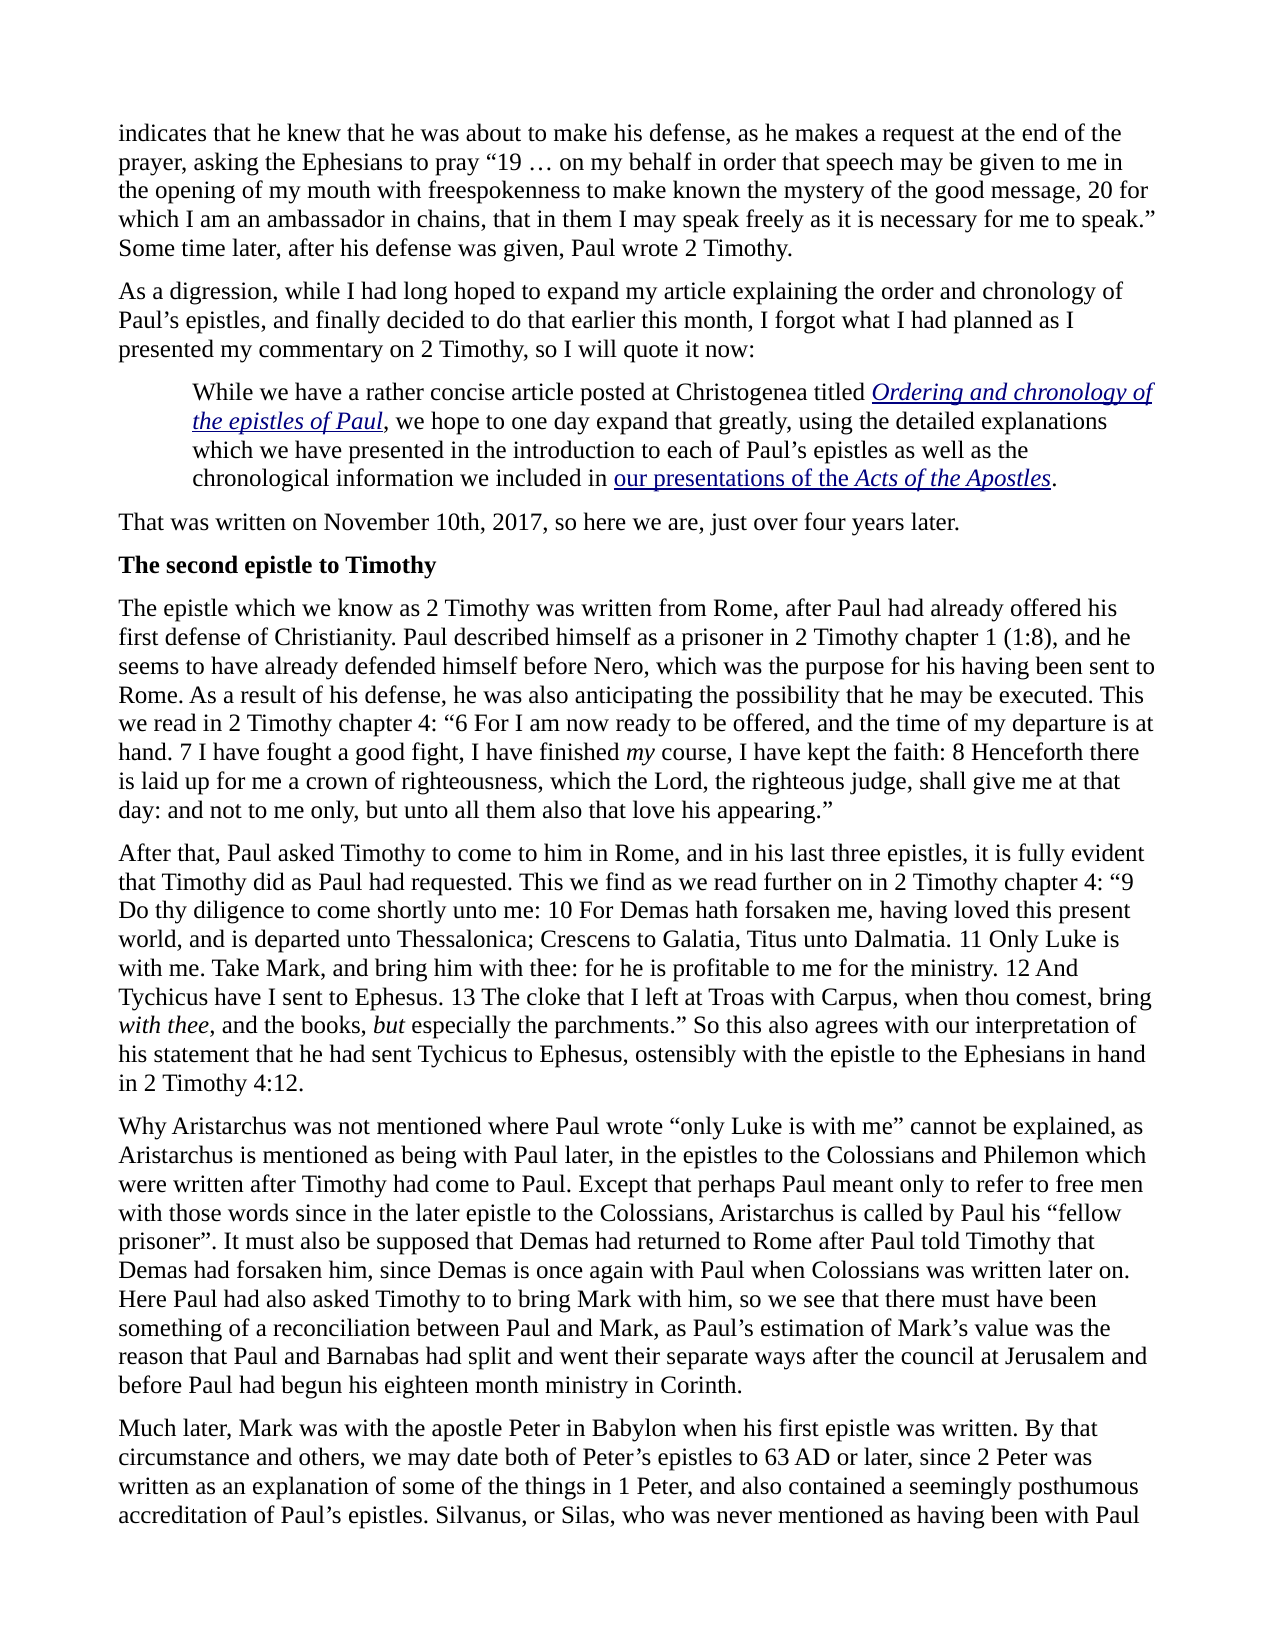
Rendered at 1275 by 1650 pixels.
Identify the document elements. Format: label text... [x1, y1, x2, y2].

text The second epistle to Timothy [118, 550, 1157, 579]
text While we have a rather concise article posted at Christogenea titled Ordering and chronology of the epistles of Paul, we hope to one day expand that greatly, using the detailed explanations which we have presented in the introduction to each of Paul’s epistles as well as the chronological information we included in our presentations of the Acts of the Apostles. [192, 377, 1157, 492]
text Much later, Mark was with the apostle Peter in Babylon when his first epistle was written. By that circumstance and others, we may date both of Peter’s epistles to 63 AD or later, since 2 Peter was written as an explanation of some of the things in 1 Peter, and also contained a seemingly posthumous accreditation of Paul’s epistles. Silvanus, or Silas, who was never mentioned as having been with Paul [118, 1413, 1157, 1528]
text That was written on November 10th, 2017, so here we are, just over four years later. [118, 507, 1157, 536]
text The epistle which we know as 2 Timothy was written from Rome, after Paul had already offered his first defense of Christianity. Paul described himself as a prisoner in 2 Timothy chapter 1 (1:8), and he seems to have already defended himself before Nero, which was the purpose for his having been sent to Rome. As a result of his defense, he was also anticipating the possibility that he may be executed. This we read in 2 Timothy chapter 4: “6 For I am now ready to be offered, and the time of my departure is at hand. 7 I have fought a good fight, I have finished my course, I have kept the faith: 8 Henceforth there is laid up for me a crown of righteousness, which the Lord, the righteous judge, shall give me at that day: and not to me only, but unto all them also that love his appearing.” [118, 593, 1157, 823]
text Why Aristarchus was not mentioned where Paul wrote “only Luke is with me” cannot be explained, as Aristarchus is mentioned as being with Paul later, in the epistles to the Colossians and Philemon which were written after Timothy had come to Paul. Except that perhaps Paul meant only to refer to free men with those words since in the later epistle to the Colossians, Aristarchus is called by Paul his “fellow prisoner”. It must also be supposed that Demas had returned to Rome after Paul told Timothy that Demas had forsaken him, since Demas is once again with Paul when Colossians was written later on. Here Paul had also asked Timothy to to bring Mark with him, so we see that there must have been something of a reconciliation between Paul and Mark, as Paul’s estimation of Mark’s value was the reason that Paul and Barnabas had split and went their separate ways after the council at Jerusalem and before Paul had begun his eighteen month ministry in Corinth. [118, 1111, 1157, 1399]
text indicates that he knew that he was about to make his defense, as he makes a request at the end of the prayer, asking the Ephesians to pray “19 … on my behalf in order that speech may be given to me in the opening of my mouth with freespokenness to make known the mystery of the good message, 20 for which I am an ambassador in chains, that in them I may speak freely as it is necessary for me to speak.” Some time later, after his defense was given, Paul wrote 2 Timothy. [118, 118, 1157, 262]
text After that, Paul asked Timothy to come to him in Rome, and in his last three epistles, it is fully evident that Timothy did as Paul had requested. This we find as we read further on in 2 Timothy chapter 4: “9 Do thy diligence to come shortly unto me: 10 For Demas hath forsaken me, having loved this present world, and is departed unto Thessalonica; Crescens to Galatia, Titus unto Dalmatia. 11 Only Luke is with me. Take Mark, and bring him with thee: for he is profitable to me for the ministry. 12 And Tychicus have I sent to Ephesus. 13 The cloke that I left at Troas with Carpus, when thou comest, bring with thee, and the books, but especially the parchments.” So this also agrees with our interpretation of his statement that he had sent Tychicus to Ephesus, ostensibly with the epistle to the Ephesians in hand in 2 Timothy 4:12. [118, 838, 1157, 1097]
text As a digression, while I had long hoped to expand my article explaining the order and chronology of Paul’s epistles, and finally decided to do that earlier this month, I forgot what I had planned as I presented my commentary on 2 Timothy, so I will quote it now: [118, 276, 1157, 363]
